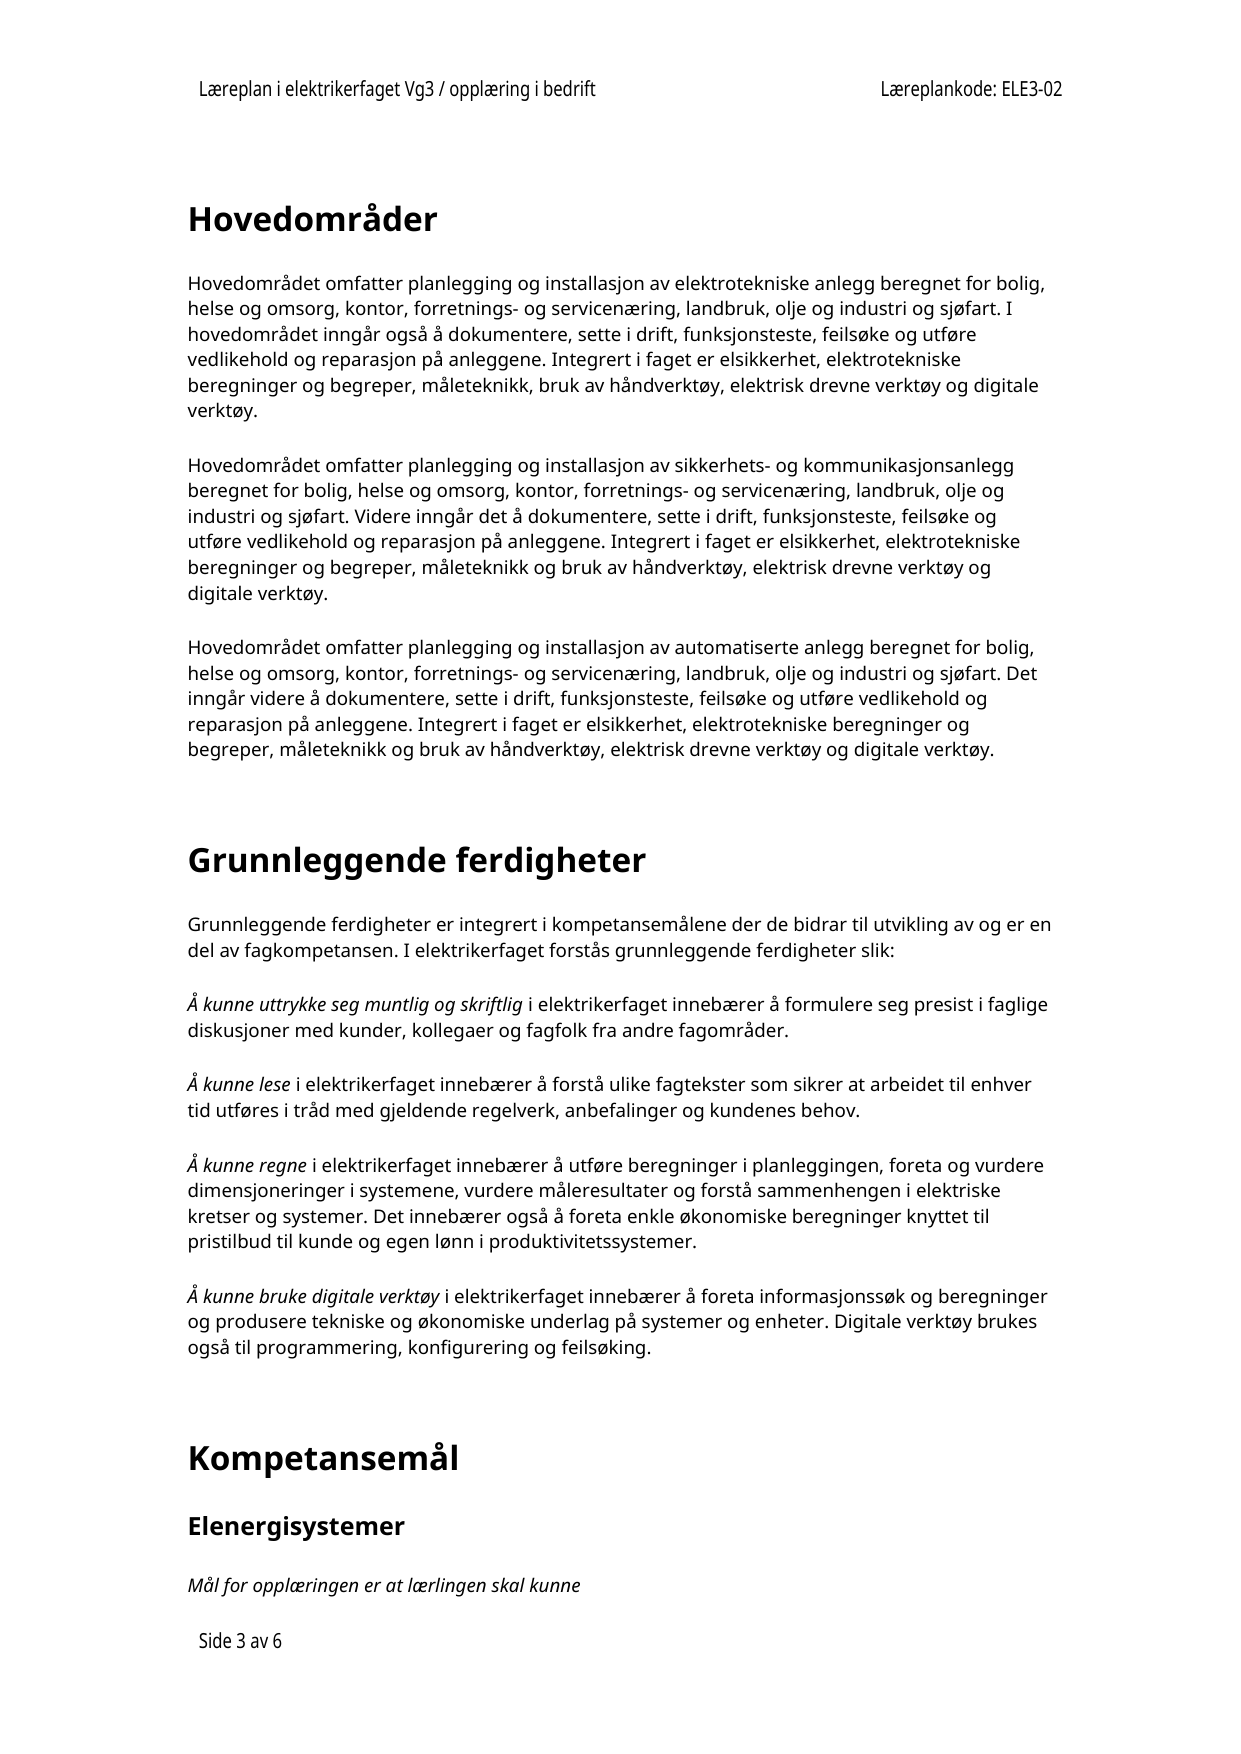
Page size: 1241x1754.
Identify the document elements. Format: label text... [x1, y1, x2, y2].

text Mål for opplæringen er at lærlingen skal kunne [588, 1572, 1053, 1598]
text Grunnleggende ferdigheter er integrert i kompetansemålene der de bidrar til utvikling av og er en del av fagkompetansen. I elektrikerfaget forstås grunnleggende ferdigheter slik: [895, 911, 1053, 962]
text Hovedområdet omfatter planlegging og installasjon av automatiserte anlegg beregnet for bolig, helse og omsorg, kontor, forretnings- og servicenæring, landbruk, olje og industri og sjøfart. Det inngår videre å dokumentere, sette i drift, funksjonsteste, feilsøke og utføre vedlikehold og reparasjon på anleggene. Integrert i faget er elsikkerhet, elektrotekniske beregninger og begreper, måleteknikk og bruk av håndverktøy, elektrisk drevne verktøy og digitale verktøy. [187, 634, 1053, 762]
text Å kunne lese i elektrikerfaget innebærer å forstå ulike fagtekster som sikrer at arbeidet til enhver tid utføres i tråd med gjeldende regelverk, anbefalinger og kundenes behov. [866, 1072, 1053, 1123]
text Å kunne uttrykke seg muntlig og skriftlig i elektrikerfaget innebærer å formulere seg presist i faglige diskusjoner med kunder, kollegaer og fagfolk fra andre fagområder. [789, 992, 1053, 1043]
subtitle Kompetansemål [468, 1389, 1053, 1480]
text Hovedområdet omfatter planlegging og installasjon av elektrotekniske anlegg beregnet for bolig, helse og omsorg, kontor, forretnings- og servicenæring, landbruk, olje og industri og sjøfart. I hovedområdet inngår også å dokumentere, sette i drift, funksjonsteste, feilsøke og utføre vedlikehold og reparasjon på anleggene. Integrert i faget er elsikkerhet, elektrotekniske beregninger og begreper, måleteknikk, bruk av håndverktøy, elektrisk drevne verktøy og digitale verktøy. [258, 270, 1053, 423]
subtitle Elenergisystemer [405, 1509, 1053, 1543]
text Å kunne regne i elektrikerfaget innebærer å utføre beregninger i planleggingen, foreta og vurdere dimensjoneringer i systemene, vurdere måleresultater og forstå sammenhengen i elektriske kretser og systemer. Det innebærer også å foreta enkle økonomiske beregninger knyttet til pristilbud til kunde og egen lønn i produktivitetssystemer. [187, 1152, 1053, 1254]
text Hovedområdet omfatter planlegging og installasjon av sikkerhets- og kommunikasjonsanlegg beregnet for bolig, helse og omsorg, kontor, forretnings- og servicenæring, landbruk, olje og industri og sjøfart. Videre inngår det å dokumentere, sette i drift, funksjonsteste, feilsøke og utføre vedlikehold og reparasjon på anleggene. Integrert i faget er elsikkerhet, elektrotekniske beregninger og begreper, måleteknikk og bruk av håndverktøy, elektrisk drevne verktøy og digitale verktøy. [328, 452, 1053, 605]
subtitle Grunnleggende ferdigheter [655, 791, 1053, 882]
subtitle Hovedområder [447, 150, 1053, 241]
text Å kunne bruke digitale verktøy i elektrikerfaget innebærer å foreta informasjonssøk og beregninger og produsere tekniske og økonomiske underlag på systemer og enheter. Digitale verktøy brukes også til programmering, konfigurering og feilsøking. [652, 1309, 1053, 1360]
